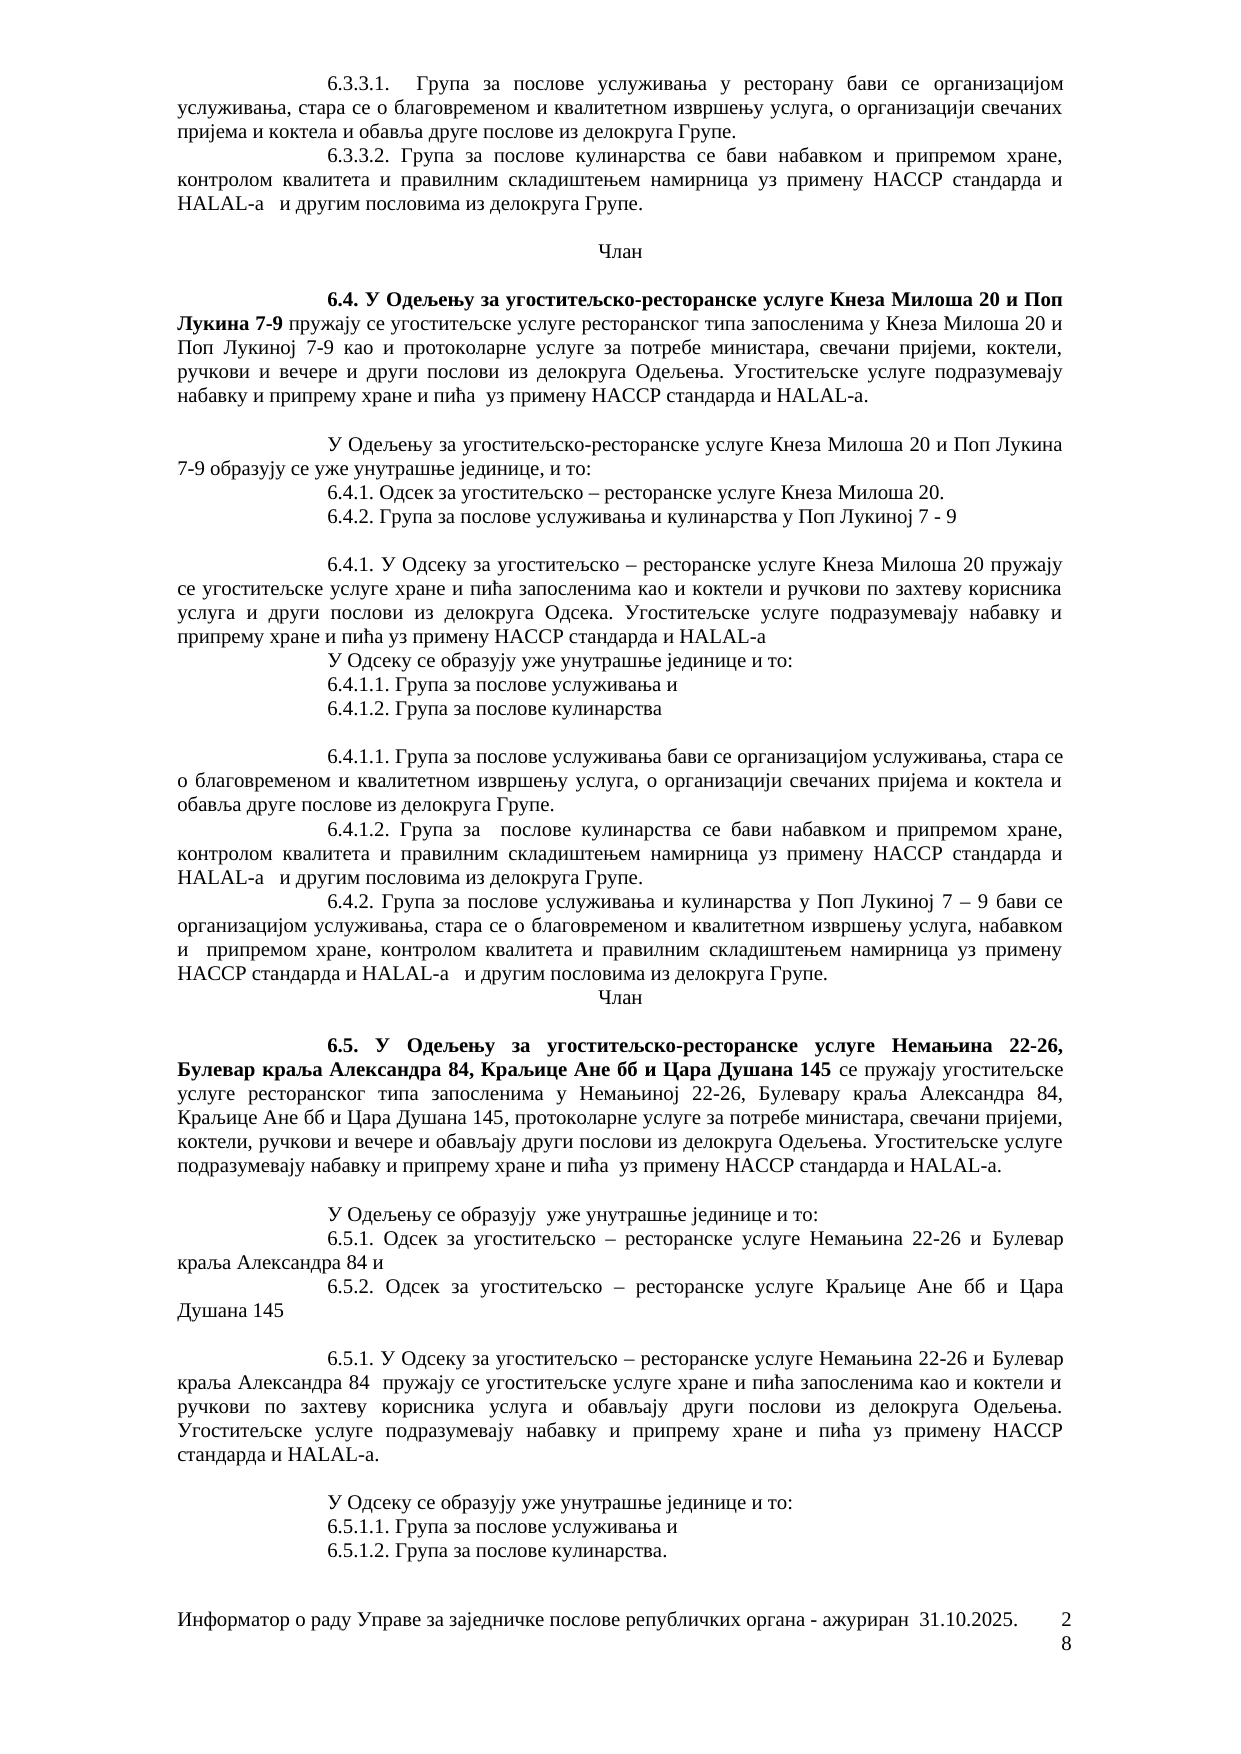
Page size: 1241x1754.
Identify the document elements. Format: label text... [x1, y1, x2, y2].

text 6.5.2. Одсек за угоститељско – ресторанске услуге Краљице Ане бб и Цара Душана 145 [177, 1274, 1063, 1322]
text У Одељењу се образују уже унутрашње јединице и то: [177, 1201, 1063, 1226]
text 6.4.1. У Одсеку за угоститељско – ресторанске услуге Кнеза Милоша 20 пружају се угоститељске услуге хране и пића запосленима као и коктели и ручкови по захтеву корисника услуга и други послови из делокруга Одсека. Угоститељске услуге подразумевају набавку и припрему хране и пића уз примену НАССР стандарда и HALAL-a [177, 552, 1063, 648]
text 6.3.3.2. Група за послове кулинарства се бави набавком и припремом хране, контролом квалитета и правилним складиштењем намирница уз примену НАССР стандарда и HALAL-a и другим пословима из делокруга Групе. [177, 143, 1063, 215]
text 6.4.1.2. Група за послове кулинарства [177, 696, 1063, 720]
text 6.5.1.1. Група за послове услуживања и [177, 1514, 1063, 1538]
text 6.5. У Одељењу за угоститељско-ресторанске услуге Немањина 22-26, Булевар краља Александра 84, Краљице Ане бб и Цара Душана 145 се пружају угоститељске услуге ресторанског типа запосленима у Немањиној 22-26, Булевару краља Александра 84, Краљице Ане бб и Цара Душана 145, протоколарне услуге за потребе министара, свечани пријеми, коктели, ручкови и вечере и обављају други послови из делокруга Одељења. Угоститељске услуге подразумевају набавку и припрему хране и пића уз примену НАССР стандарда и HALAL-a. [177, 1033, 1063, 1177]
text 6.5.1. У Одсеку за угоститељско – ресторанске услуге Немањина 22-26 и Булевар краља Александра 84 пружају се угоститељске услуге хране и пића запосленима као и коктели и ручкови по захтеву корисника услуга и обављају други послови из делокруга Одељења. Угоститељске услуге подразумевају набавку и припрему хране и пића уз примену НАССР стандарда и HALAL-a. [177, 1346, 1063, 1466]
text У Одсеку се образују уже унутрашње јединице и то: [177, 648, 1063, 672]
text 6.4.1.2. Група за послове кулинарства се бави набавком и припремом хране, контролом квалитета и правилним складиштењем намирница уз примену НАССР стандарда и HALAL-a и другим пословима из делокруга Групе. [177, 816, 1063, 889]
text У Одељењу за угоститељско-ресторанске услуге Кнеза Милоша 20 и Поп Лукина 7-9 образују се уже унутрашње јединице, и то: [177, 431, 1063, 479]
text 6.5.1.2. Група за послове кулинарства. [177, 1538, 1063, 1562]
text 6.4.1.1. Група за послове услуживања бави се организацијом услуживања, стара се о благовременом и квалитетном извршењу услуга, о организацији свечаних пријема и коктела и обавља друге послове из делокруга Групе. [177, 744, 1063, 816]
text У Одсеку се образују уже унутрашње јединице и то: [177, 1490, 1063, 1514]
text 6.4.2. Група за послове услуживања и кулинарства у Поп Лукиној 7 – 9 бави се организацијом услуживања, стара се о благовременом и квалитетном извршењу услуга, набавком и припремом хране, контролом квалитета и правилним складиштењем намирница уз примену НАССР стандарда и HALAL-a и другим пословима из делокруга Групе. [177, 889, 1063, 985]
text 6.4.1.1. Група за послове услуживања и [177, 672, 1063, 696]
text 6.4.1. Одсек за угоститељско – ресторанске услуге Кнеза Милоша 20. [177, 479, 1063, 504]
text Члан [177, 239, 1063, 263]
text 6.3.3.1. Група за послове услуживања у ресторану бави се организацијом услуживања, стара се о благовременом и квалитетном извршењу услуга, о организацији свечаних пријема и коктела и обавља друге послове из делокруга Групе. [177, 71, 1063, 143]
text 6.4.2. Група за послове услуживања и кулинарства у Поп Лукиној 7 - 9 [177, 504, 1063, 528]
text Члан [177, 985, 1063, 1009]
text 6.5.1. Одсек за угоститељско – ресторанске услуге Немањина 22-26 и Булевар краља Александра 84 и [177, 1226, 1063, 1274]
text 6.4. У Одељењу за угоститељско-ресторанске услуге Кнеза Милоша 20 и Поп Лукина 7-9 пружају се угоститељске услуге ресторанског типа запосленима у Кнеза Милоша 20 и Поп Лукиној 7-9 као и протоколарне услуге за потребе министара, свечани пријеми, коктели, ручкови и вечере и други послови из делокруга Одељења. Угоститељске услуге подразумевају набавку и припрему хране и пића уз примену НАССР стандарда и HALAL-a. [177, 287, 1063, 407]
